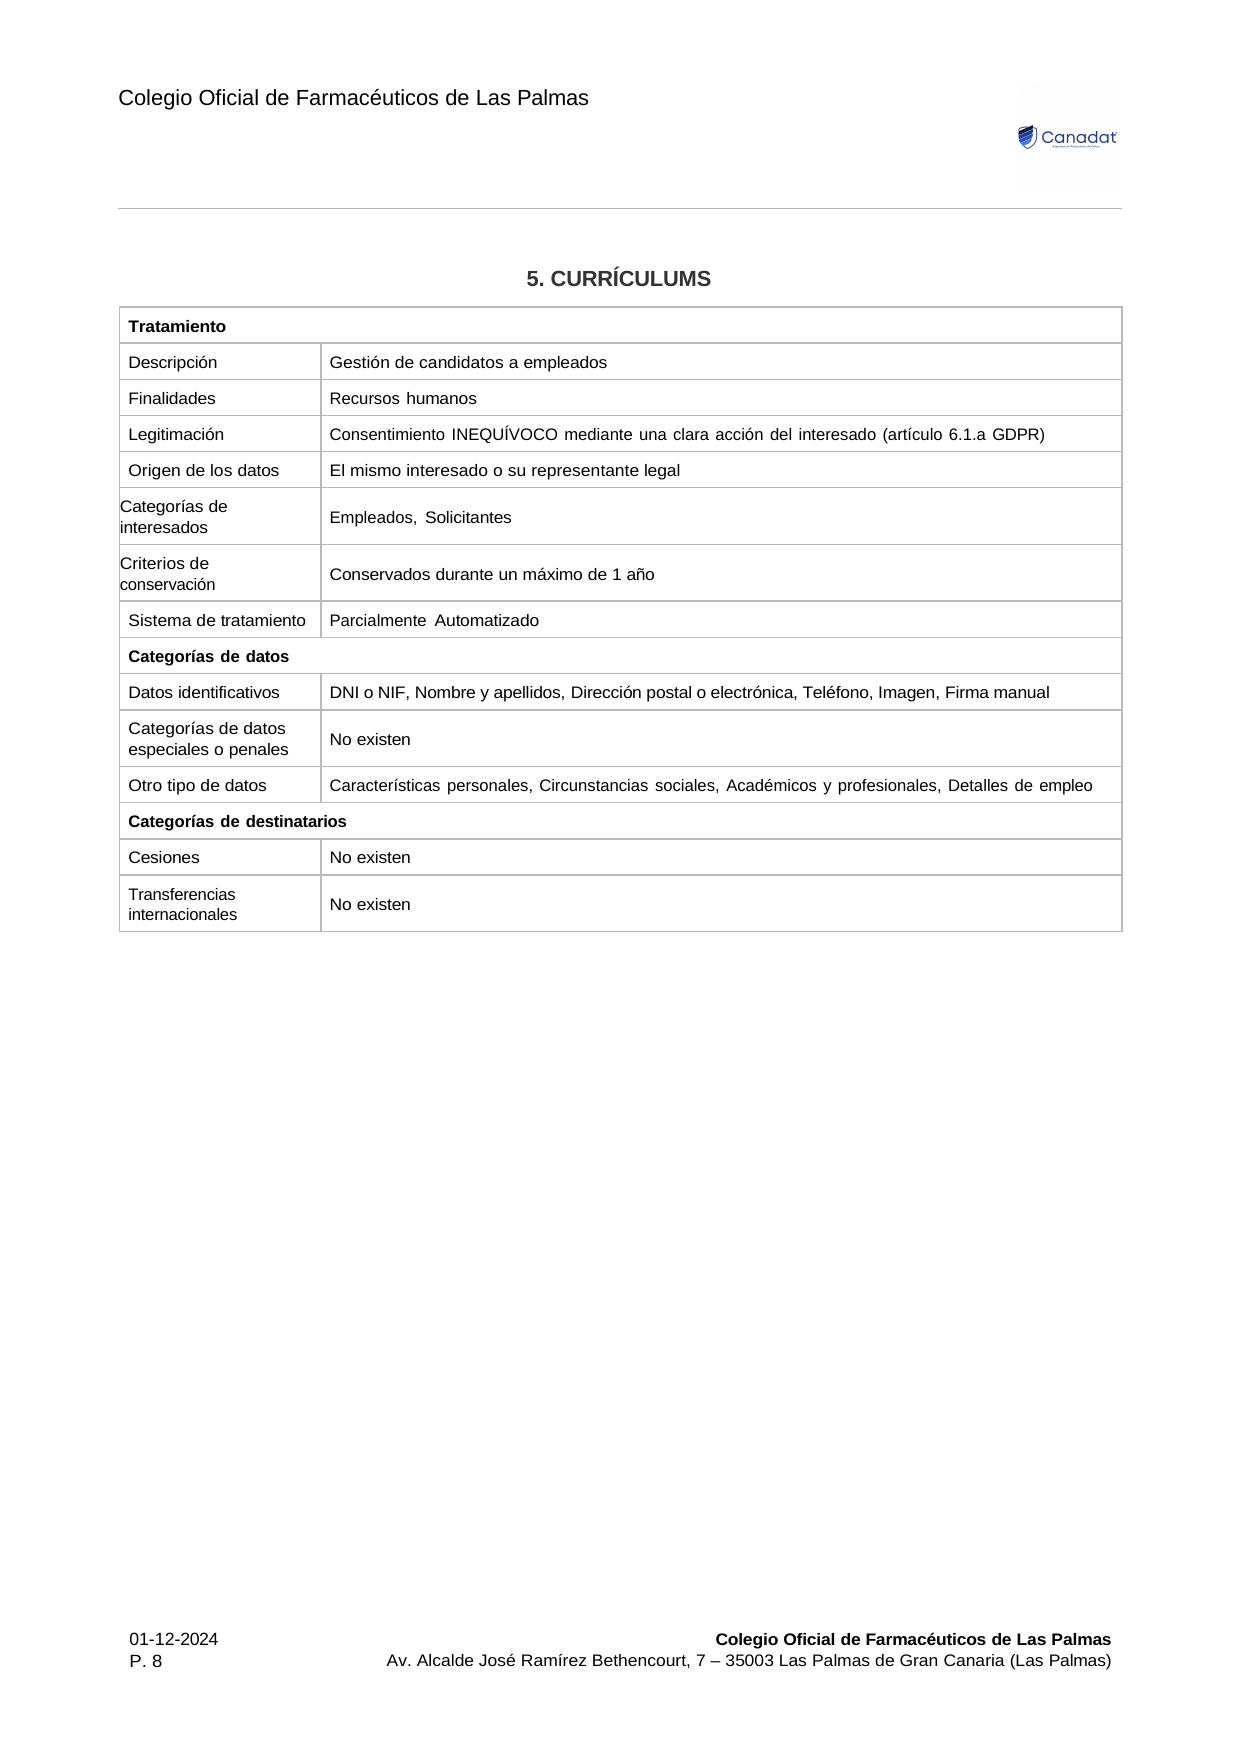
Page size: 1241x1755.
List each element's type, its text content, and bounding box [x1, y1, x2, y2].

table_cell DNI o NIF, Nombre y apellidos, Dirección postal o electrónica, Teléfono, Imagen, Firma manual [322, 674, 1121, 709]
table_cell Origen de los datos [120, 452, 320, 487]
table_cell Datos identificativos [120, 674, 320, 709]
table_cell Categorías de datos especiales o penales [120, 711, 320, 766]
text 5. CURRÍCULUMS [526, 266, 1122, 291]
table_cell Empleados, Solicitantes [322, 488, 1121, 544]
table_cell Otro tipo de datos [120, 767, 320, 802]
table_cell Descripción [120, 344, 320, 378]
table_cell El mismo interesado o su representante legal [322, 452, 1121, 487]
table_cell No existen [322, 876, 1121, 931]
table_cell No existen [322, 840, 1121, 874]
table_cell Transferencias internacionales [120, 876, 320, 931]
table_cell Categorías de datos [120, 638, 1121, 673]
table_cell No existen [322, 711, 1121, 766]
table_cell Recursos humanos [322, 380, 1121, 414]
table_cell Cesiones [120, 840, 320, 874]
table_cell Consentimiento INEQUÍVOCO mediante una clara acción del interesado (artículo 6.1.a GDPR) [322, 416, 1121, 451]
table_cell Categorías de destinatarios [120, 803, 1121, 838]
table_cell Conservados durante un máximo de 1 año [322, 545, 1121, 600]
table_cell Parcialmente Automatizado [322, 602, 1121, 637]
table_cell Sistema de tratamiento [120, 602, 320, 637]
table_cell Características personales, Circunstancias sociales, Académicos y profesionales, Detalles de empleo [322, 767, 1121, 802]
table_cell Categorías de interesados [120, 488, 320, 544]
table_cell Criterios de conservación [120, 545, 320, 600]
table_header Tratamiento [120, 308, 1121, 342]
table_cell Legitimación [120, 416, 320, 451]
table_cell Finalidades [120, 380, 320, 414]
table_cell Gestión de candidatos a empleados [322, 344, 1121, 378]
